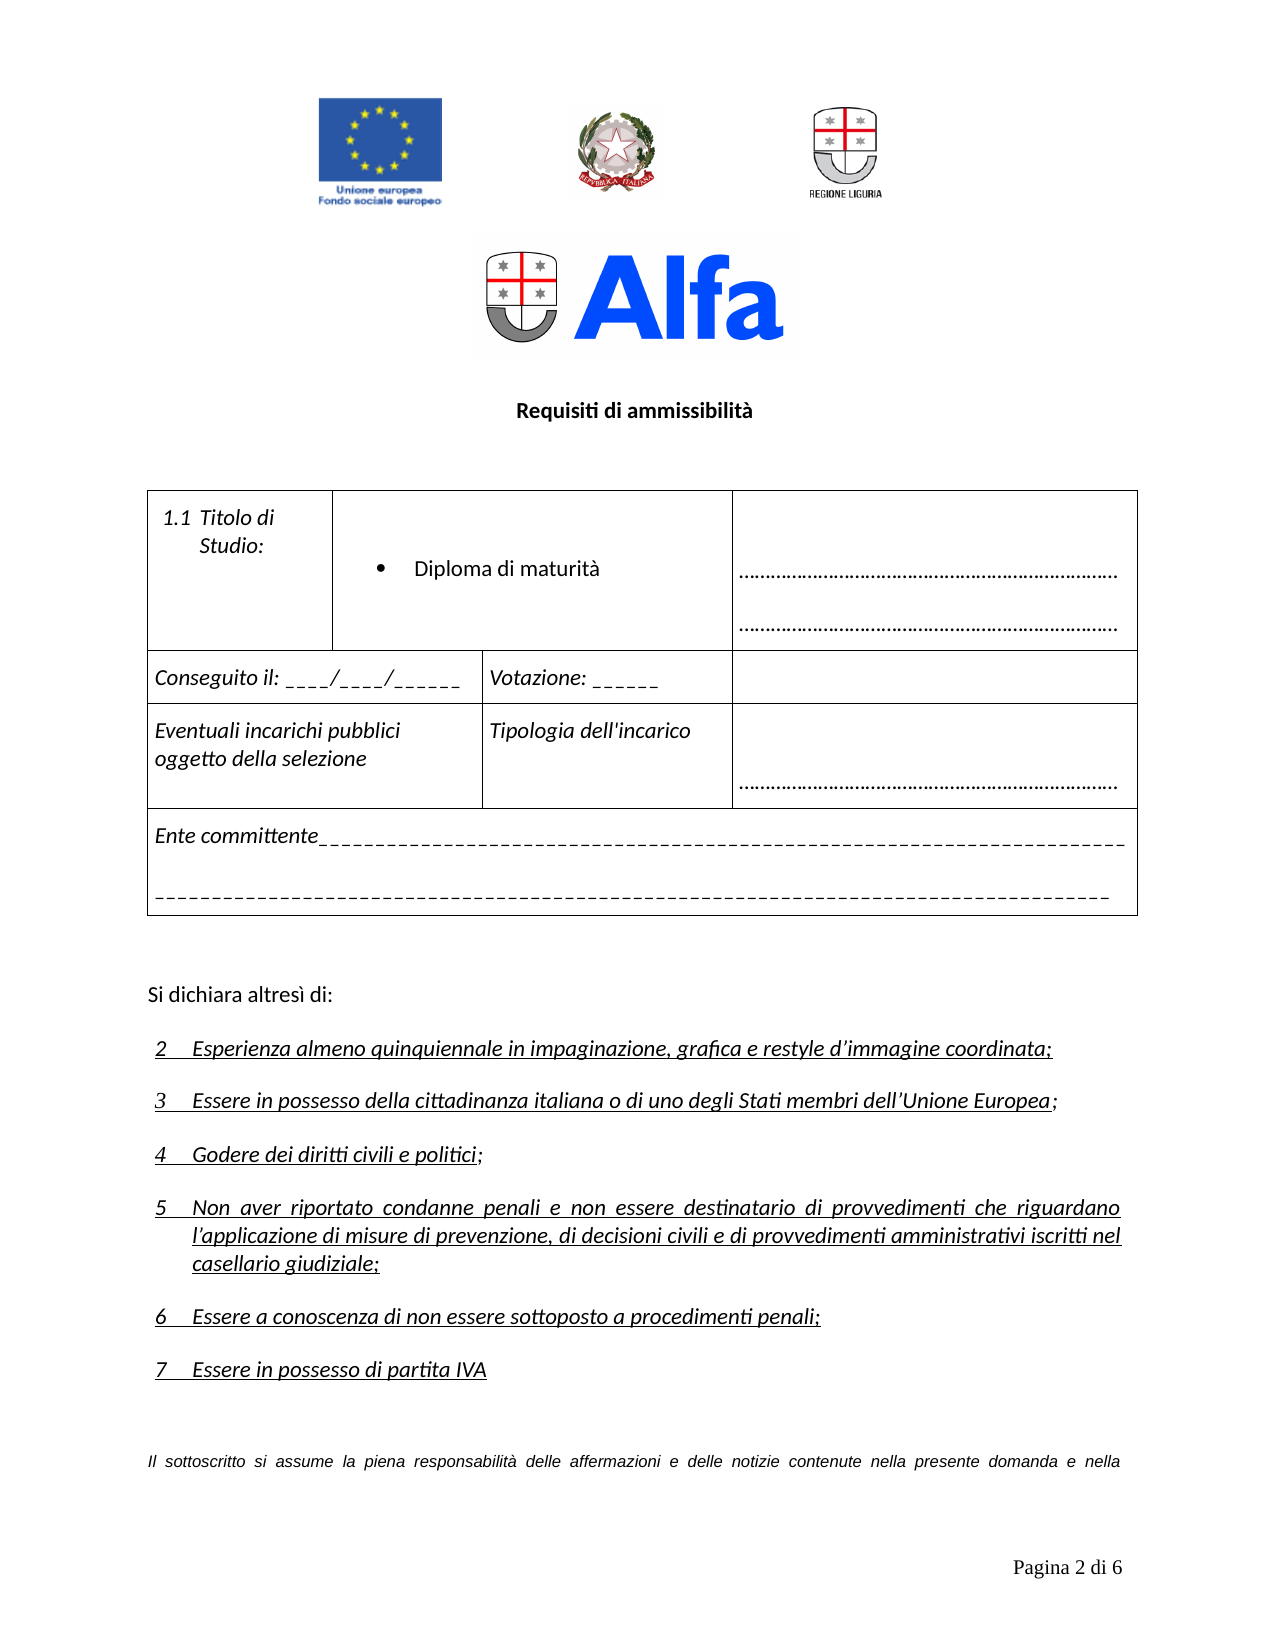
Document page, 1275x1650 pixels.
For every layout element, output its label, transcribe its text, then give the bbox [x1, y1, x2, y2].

table_cell Votazione: ______ [483, 651, 732, 703]
table_cell Ente committente_______________________________________________________________________ ____________________________________________________________________________________ [148, 809, 1137, 914]
text Il sottoscritto si assume la piena responsabilità delle affermazioni e delle notizie contenute nella presente domanda e nella [148, 1452, 1122, 1471]
list Essere a conoscenza di non essere sottoposto a procedimenti penali; [154, 1302, 1122, 1330]
picture [469, 233, 801, 360]
list Esperienza almeno quinquiennale in impaginazione, grafica e restyle d’immagine coordinata; [154, 1034, 1122, 1062]
text Si dichiara altresì di: [148, 981, 1122, 1009]
picture [775, 78, 931, 226]
list Essere in possesso di partita IVA [154, 1355, 1122, 1383]
table_cell Tipologia dell'incarico [483, 704, 732, 808]
picture [318, 95, 442, 209]
table_cell ……………………………………………………………… [733, 704, 1137, 808]
text Requisiti di ammissibilità [148, 396, 1122, 424]
list Non aver riportato condanne penali e non essere destinatario di provvedimenti che riguardano l’applicazione di misure di prevenzione, di decisioni civili e di provvedimenti amministrativi iscritti nel casellario giudiziale; [154, 1193, 1122, 1277]
table_header Titolo di Studio: [148, 491, 332, 649]
list Essere in possesso della cittadinanza italiana o di uno degli Stati membri dell’Unione Europea; [154, 1087, 1122, 1115]
table_header ……………………………………………………………… ……………………………………………………………… [733, 491, 1137, 649]
table_header Diploma di maturità [333, 491, 732, 649]
table_cell [733, 651, 1137, 703]
table_cell Conseguito il: ____/____/______ [148, 651, 482, 703]
list Godere dei diritti civili e politici; [154, 1140, 1122, 1168]
table_cell Eventuali incarichi pubblici oggetto della selezione [148, 704, 482, 808]
